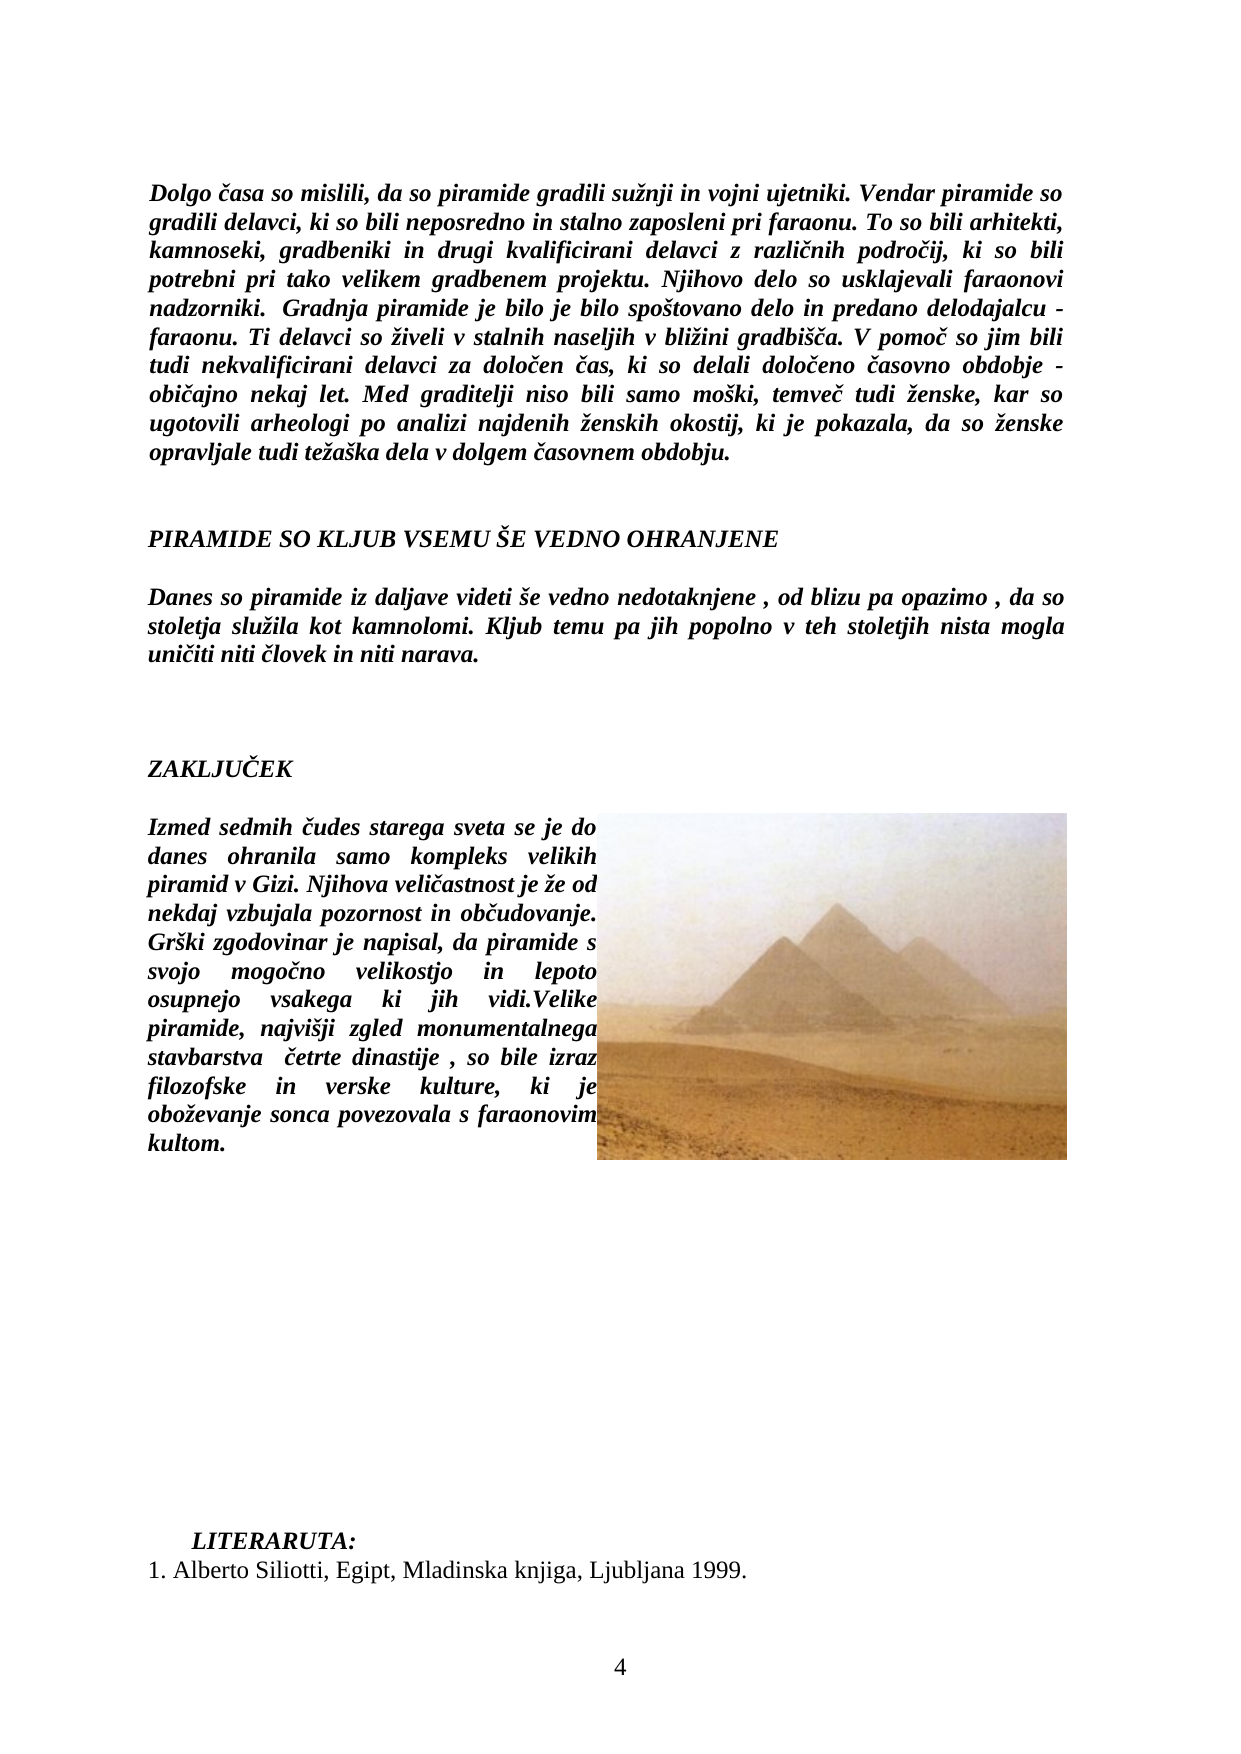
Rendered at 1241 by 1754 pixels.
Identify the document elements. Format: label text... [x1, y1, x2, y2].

text ZAKLJUČEK [148, 754, 1066, 783]
text PIRAMIDE SO KLJUB VSEMU ŠE VEDNO OHRANJENE [148, 524, 1066, 553]
text Danes so piramide iz daljave videti še vedno nedotaknjene , od blizu pa opazimo , da so stoletja služila kot kamnolomi. Kljub temu pa jih popolno v teh stoletjih nista mogla uničiti niti človek in niti narava. [148, 582, 1066, 668]
table_header Dolgo časa so mislili, da so piramide gradili sužnji in vojni ujetniki. Vendar piramide so gradili delavci, ki so bili neposredno in stalno zaposleni pri faraonu. To so bili arhitekti, kamnoseki, gradbeniki in drugi kvalificirani delavci z različnih področij, ki so bili potrebni pri tako velikem gradbenem projektu. Njihovo delo so usklajevali faraonovi nadzorniki. Gradnja piramide je bilo je bilo spoštovano delo in predano delodajalcu - faraonu. Ti delavci so živeli v stalnih naseljih v bližini gradbišča. V pomoč so jim bili tudi nekvalificirani delavci za določen čas, ki so delali določeno časovno obdobje - običajno nekaj let. Med graditelji niso bili samo moški, temveč tudi ženske, kar so ugotovili arheologi po analizi najdenih ženskih okostij, ki je pokazala, da so ženske opravljale tudi težaška dela v dolgem časovnem obdobju. [148, 148, 1093, 467]
subtitle LITERARUTA: [148, 1526, 1066, 1555]
text Izmed sedmih čudes starega sveta se je do danes ohranila samo kompleks velikih piramid v Gizi. Njihova veličastnost je že od nekdaj vzbujala pozornost in občudovanje. Grški zgodovinar je napisal, da piramide s svojo mogočno velikostjo in lepoto osupnejo vsakega ki jih vidi.Velike piramide, najvišji zgled monumentalnega stavbarstva četrte dinastije , so bile izraz filozofske in verske kulture, ki je oboževanje sonca povezovala s faraonovim kultom. [148, 812, 1066, 1157]
picture [597, 813, 1067, 1160]
text 1. Alberto Siliotti, Egipt, Mladinska knjiga, Ljubljana 1999. [148, 1555, 1066, 1584]
